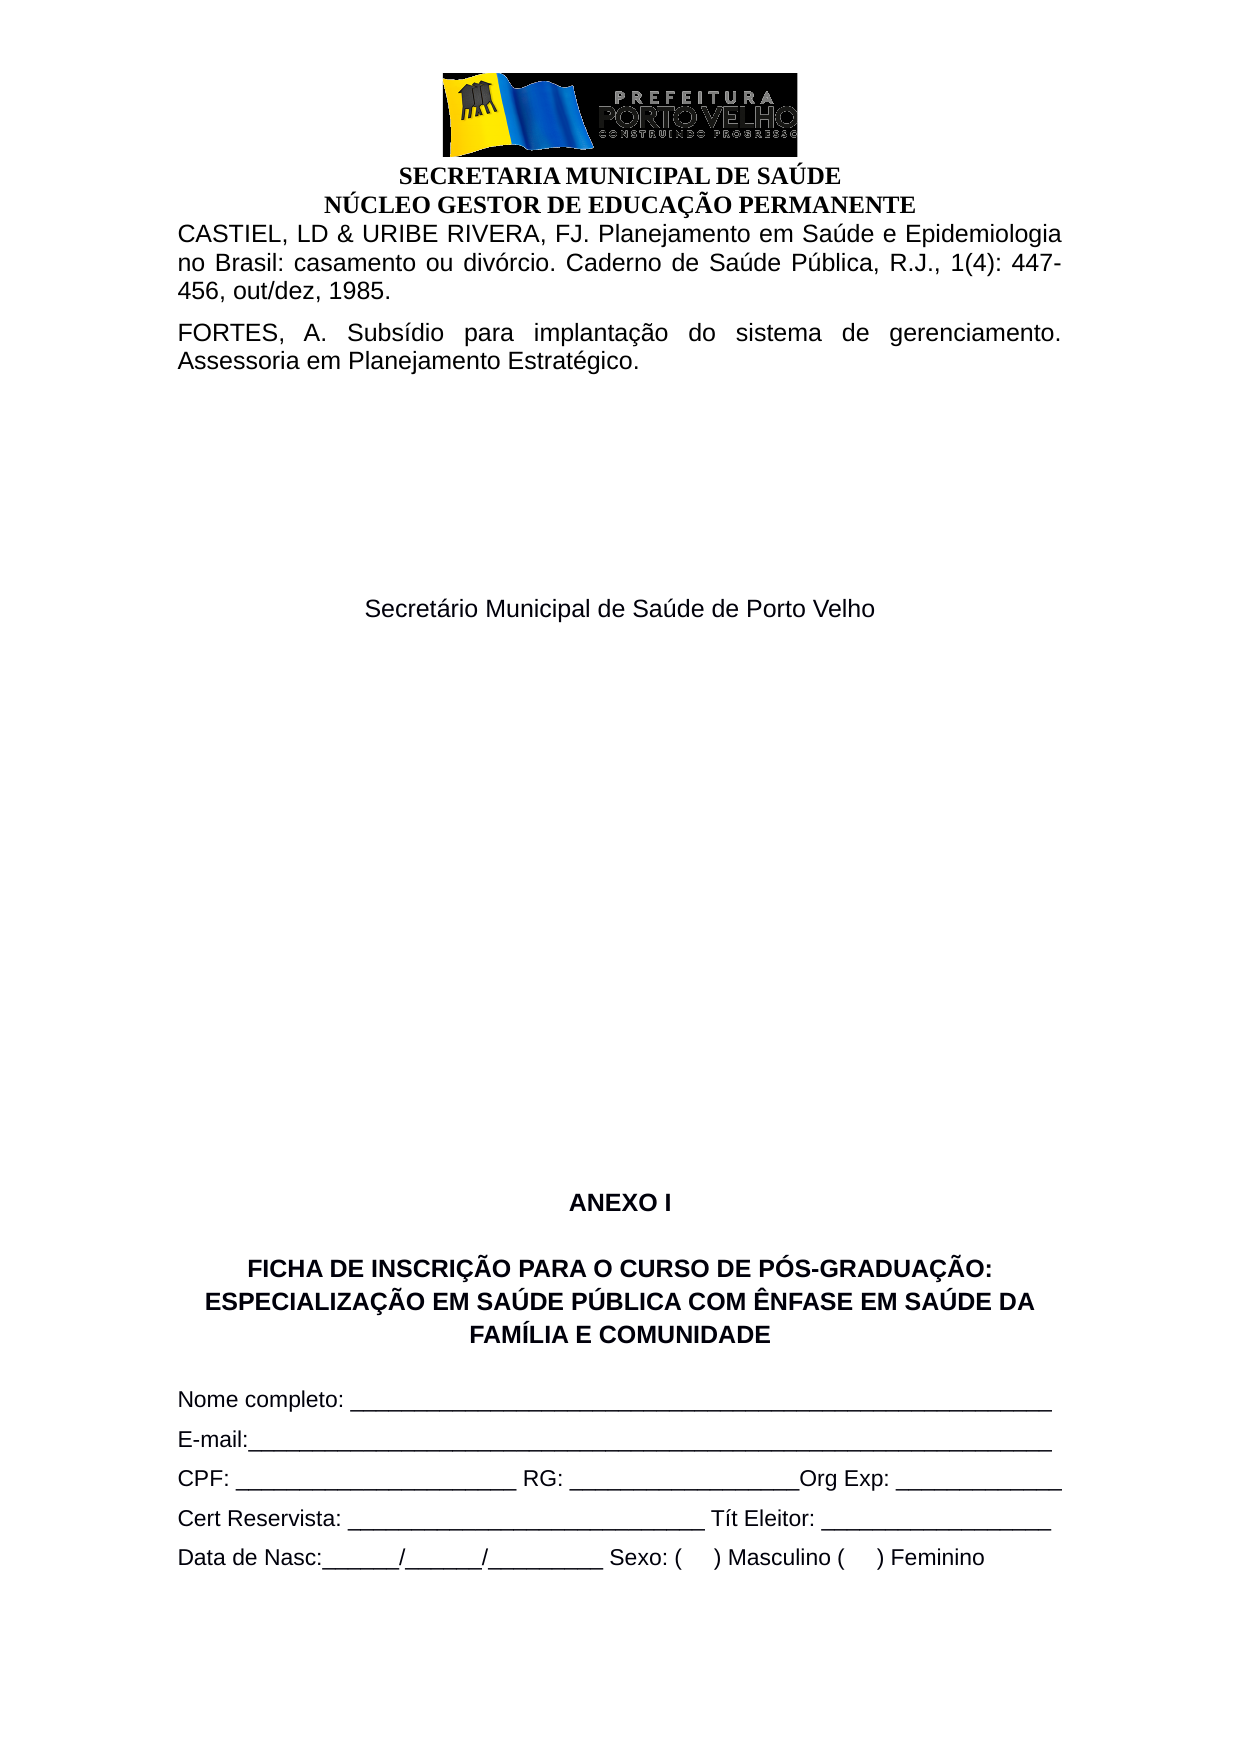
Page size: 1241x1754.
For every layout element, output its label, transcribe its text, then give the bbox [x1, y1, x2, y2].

text CASTIEL, LD & URIBE RIVERA, FJ. Planejamento em Saúde e Epidemiologia no Brasil: casamento ou divórcio. Caderno de Saúde Pública, R.J., 1(4): 447-456, out/dez, 1985. [177, 219, 1063, 305]
text FORTES, A. Subsídio para implantação do sistema de gerenciamento. Assessoria em Planejamento Estratégico. [177, 317, 1063, 375]
text Secretário Municipal de Saúde de Porto Velho [177, 594, 1063, 623]
text Nome completo: _______________________________________________________ [177, 1386, 1063, 1413]
text FICHA DE INSCRIÇÃO PARA O CURSO DE PÓS-GRADUAÇÃO: [177, 1254, 1063, 1283]
text Cert Reservista: ____________________________ Tít Eleitor: __________________ [177, 1505, 1063, 1531]
text ESPECIALIZAÇÃO EM SAÚDE PÚBLICA COM ÊNFASE EM SAÚDE DA FAMÍLIA E COMUNIDADE [177, 1287, 1063, 1349]
text CPF: ______________________ RG: __________________Org Exp: _____________ [177, 1465, 1063, 1492]
text Data de Nasc:______/______/_________ Sexo: ( ) Masculino ( ) Feminino [177, 1544, 1063, 1571]
text E-mail:_______________________________________________________________ [177, 1426, 1063, 1452]
text ANEXO I [177, 1188, 1063, 1217]
